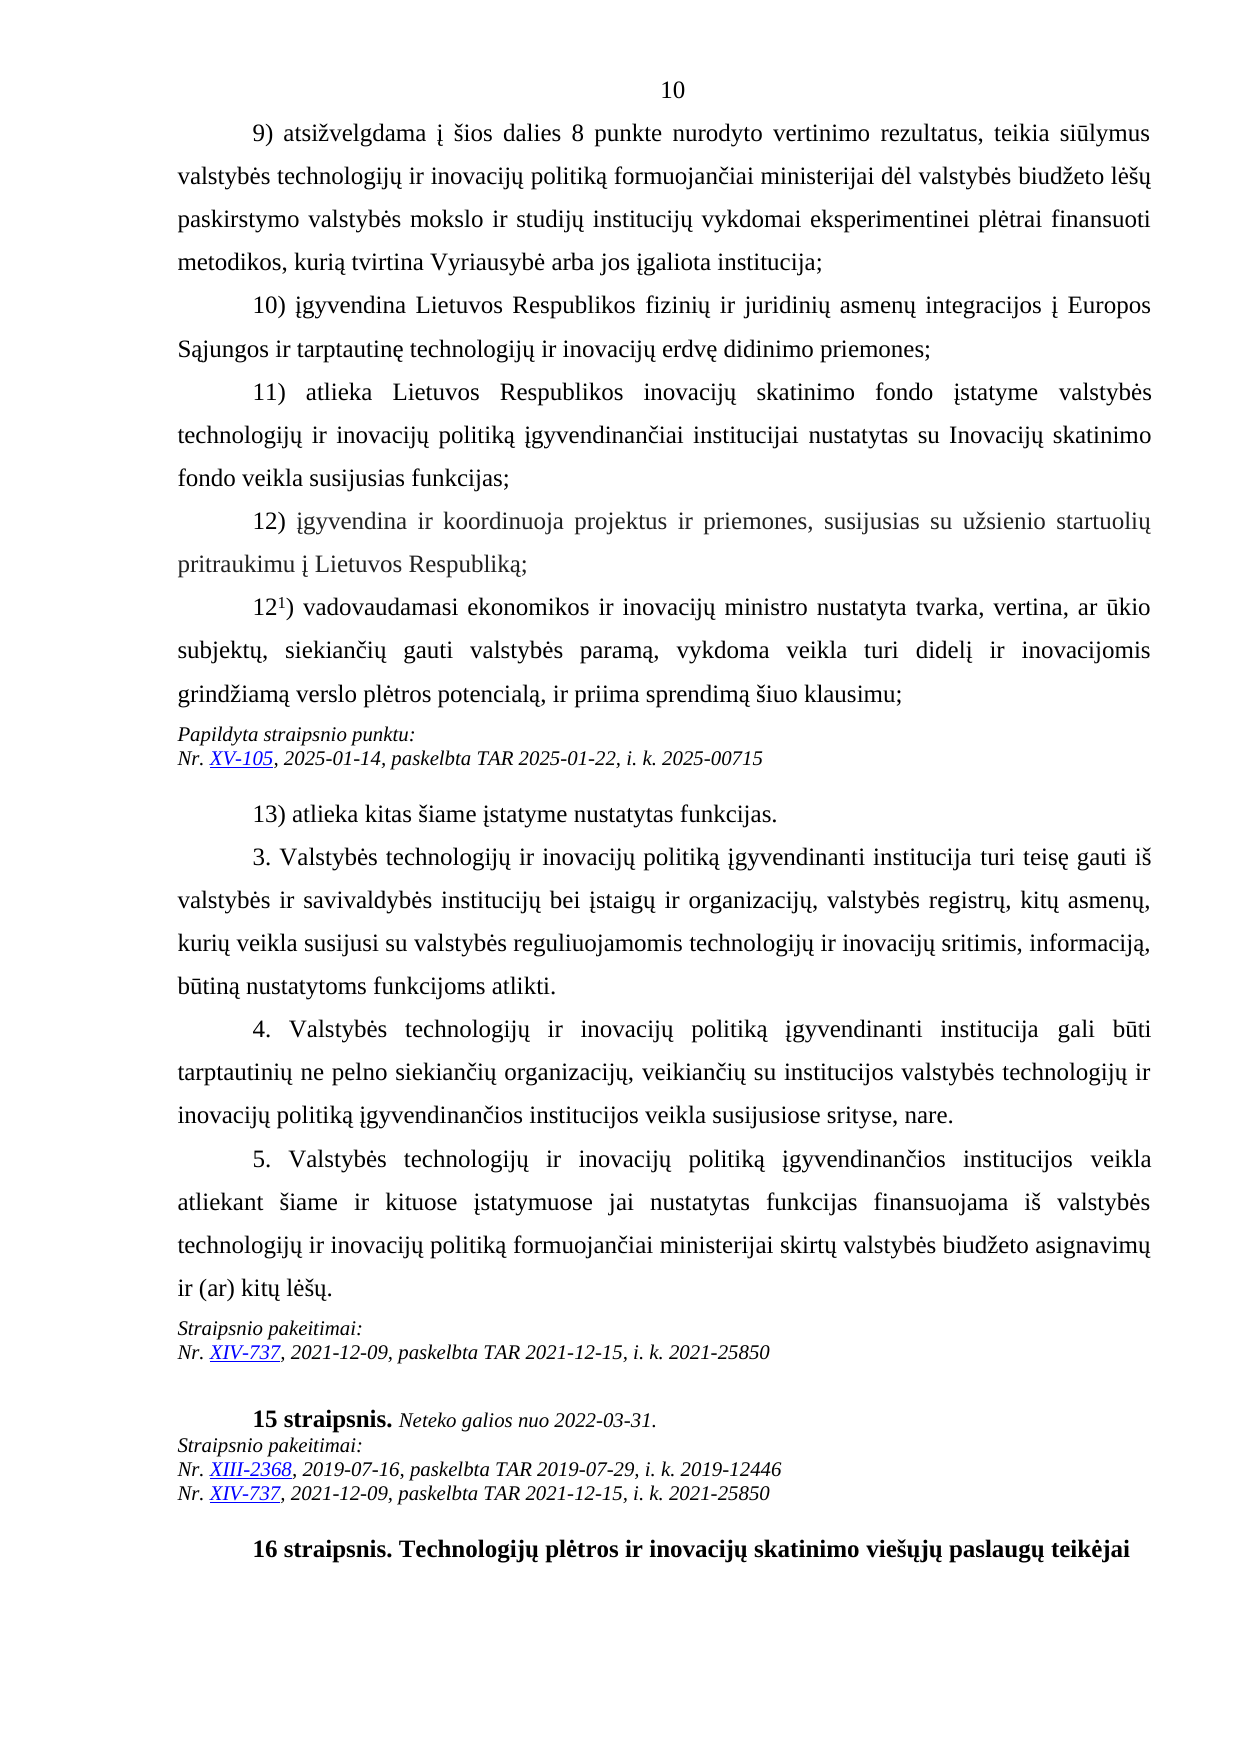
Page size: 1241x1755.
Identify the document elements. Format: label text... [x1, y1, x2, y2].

text Nr. XIV-737, 2021-12-09, paskelbta TAR 2021-12-15, i. k. 2021-25850 [177, 1481, 1152, 1505]
text 11) atlieka Lietuvos Respublikos inovacijų skatinimo fondo įstatyme valstybės technologijų ir inovacijų politiką įgyvendinančiai institucijai nustatytas su Inovacijų skatinimo fondo veikla susijusias funkcijas; [177, 377, 1152, 492]
text Straipsnio pakeitimai: [177, 1433, 1152, 1457]
text 16 straipsnis. Technologijų plėtros ir inovacijų skatinimo viešųjų paslaugų teikėjai [177, 1534, 1152, 1562]
text Papildyta straipsnio punktu: [177, 722, 1152, 746]
text 9) atsižvelgdama į šios dalies 8 punkte nurodyto vertinimo rezultatus, teikia siūlymus valstybės technologijų ir inovacijų politiką formuojančiai ministerijai dėl valstybės biudžeto lėšų paskirstymo valstybės mokslo ir studijų institucijų vykdomai eksperimentinei plėtrai finansuoti metodikos, kurią tvirtina Vyriausybė arba jos įgaliota institucija; [177, 118, 1152, 276]
text Nr. XV-105, 2025-01-14, paskelbta TAR 2025-01-22, i. k. 2025-00715 [177, 746, 1152, 770]
text 3. Valstybės technologijų ir inovacijų politiką įgyvendinanti institucija turi teisę gauti iš valstybės ir savivaldybės institucijų bei įstaigų ir organizacijų, valstybės registrų, kitų asmenų, kurių veikla susijusi su valstybės reguliuojamomis technologijų ir inovacijų sritimis, informaciją, būtiną nustatytoms funkcijoms atlikti. [177, 842, 1152, 1000]
text 15 straipsnis. Neteko galios nuo 2022-03-31. [177, 1393, 1152, 1433]
text 10) įgyvendina Lietuvos Respublikos fizinių ir juridinių asmenų integracijos į Europos Sąjungos ir tarptautinę technologijų ir inovacijų erdvę didinimo priemones; [177, 291, 1152, 362]
text Straipsnio pakeitimai: [177, 1316, 1152, 1340]
text 5. Valstybės technologijų ir inovacijų politiką įgyvendinančios institucijos veikla atliekant šiame ir kituose įstatymuose jai nustatytas funkcijas finansuojama iš valstybės technologijų ir inovacijų politiką formuojančiai ministerijai skirtų valstybės biudžeto asignavimų ir (ar) kitų lėšų. [177, 1144, 1152, 1302]
text Nr. XIV-737, 2021-12-09, paskelbta TAR 2021-12-15, i. k. 2021-25850 [177, 1340, 1152, 1364]
text 121) vadovaudamasi ekonomikos ir inovacijų ministro nustatyta tvarka, vertina, ar ūkio subjektų, siekiančių gauti valstybės paramą, vykdoma veikla turi didelį ir inovacijomis grindžiamą verslo plėtros potencialą, ir priima sprendimą šiuo klausimu; [177, 592, 1152, 707]
text 4. Valstybės technologijų ir inovacijų politiką įgyvendinanti institucija gali būti tarptautinių ne pelno siekiančių organizacijų, veikiančių su institucijos valstybės technologijų ir inovacijų politiką įgyvendinančios institucijos veikla susijusiose srityse, nare. [177, 1014, 1152, 1129]
text 13) atlieka kitas šiame įstatyme nustatytas funkcijas. [177, 799, 1152, 827]
text 12) įgyvendina ir koordinuoja projektus ir priemones, susijusias su užsienio startuolių pritraukimu į Lietuvos Respubliką; [177, 506, 1152, 578]
text Nr. XIII-2368, 2019-07-16, paskelbta TAR 2019-07-29, i. k. 2019-12446 [177, 1457, 1152, 1481]
